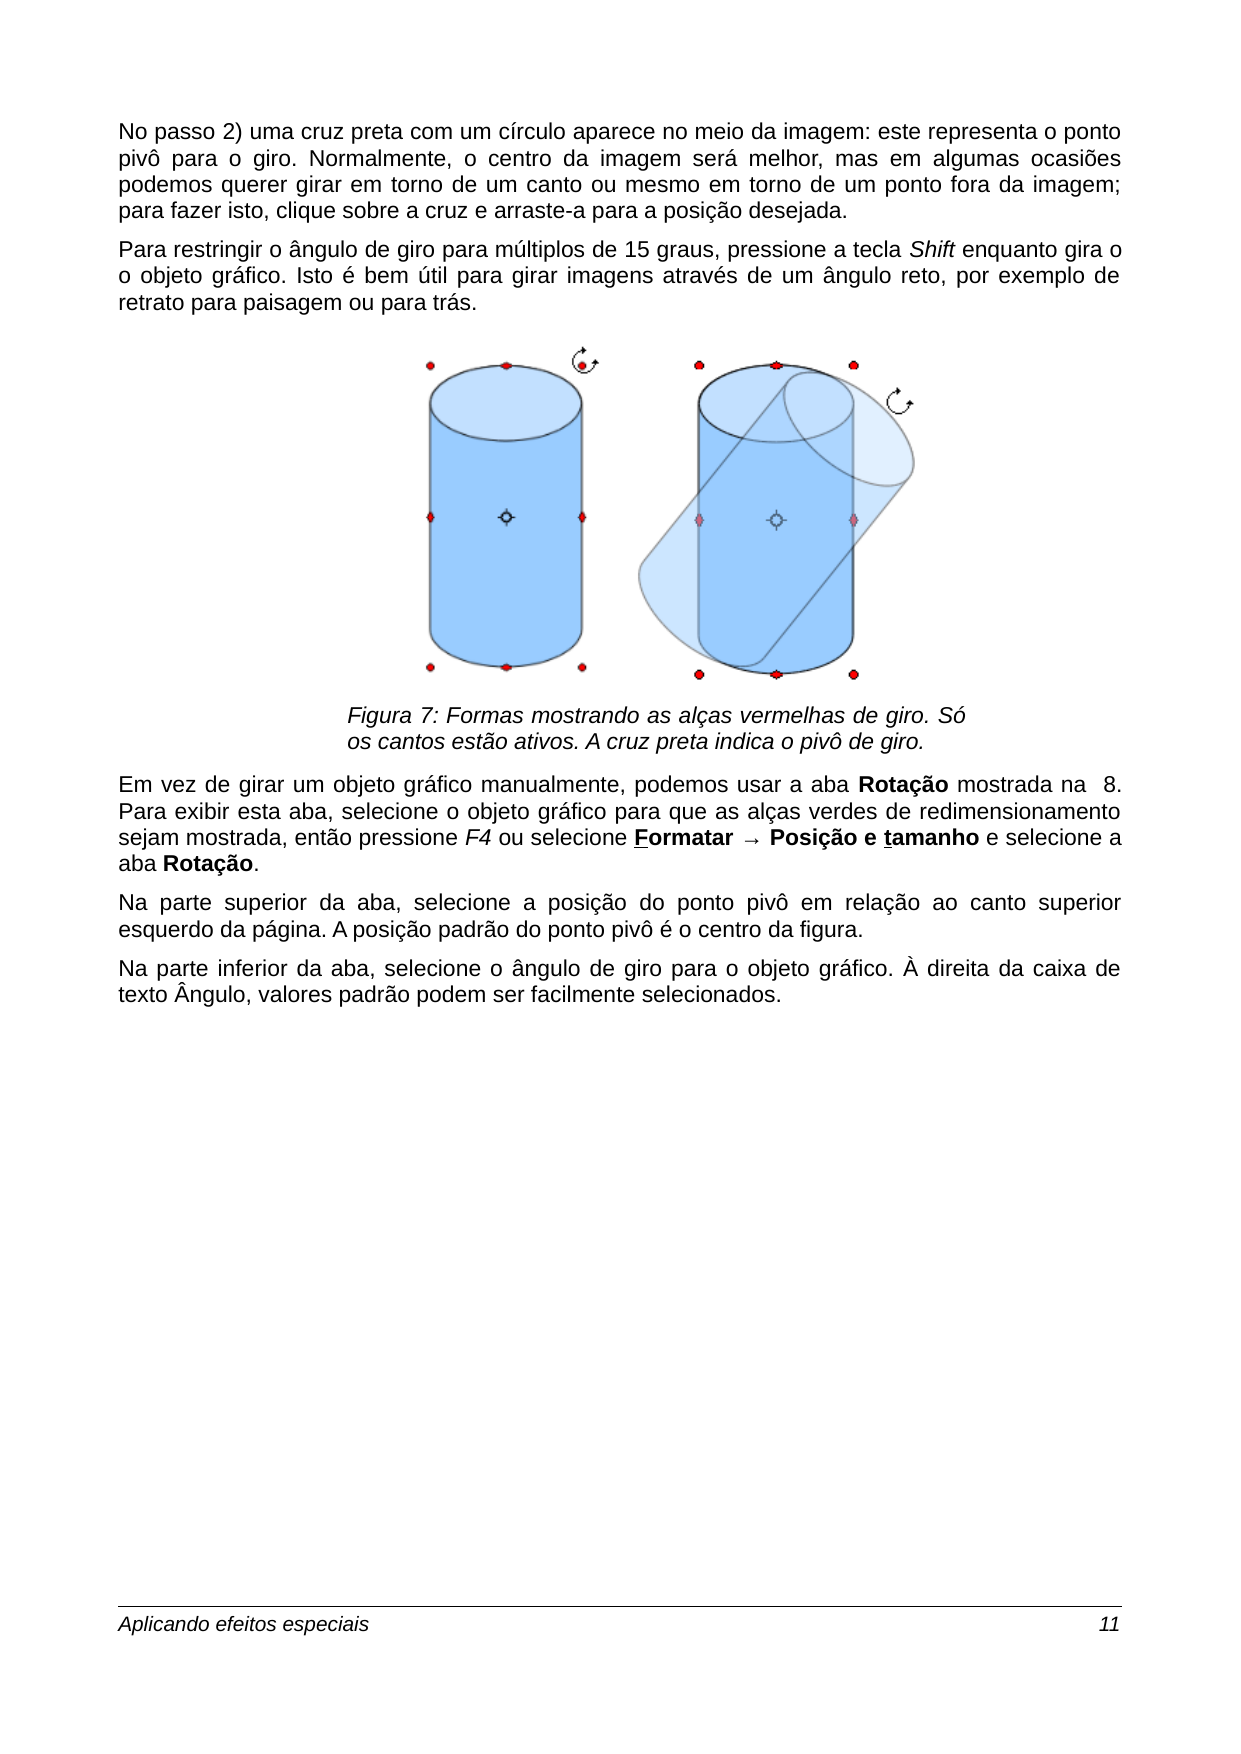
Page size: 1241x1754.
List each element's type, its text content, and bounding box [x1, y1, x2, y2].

text Na parte superior da aba, selecione a posição do ponto pivô em relação ao canto superior esquerdo da página. A posição padrão do ponto pivô é o centro da figura. [118, 889, 1122, 942]
picture [387, 340, 922, 691]
text Para restringir o ângulo de giro para múltiplos de 15 graus, pressione a tecla Shift enquanto gira o o objeto gráfico. Isto é bem útil para girar imagens através de um ângulo reto, por exemplo de retrato para paisagem ou para trás. [118, 236, 1122, 315]
text Em vez de girar um objeto gráfico manualmente, podemos usar a aba Rotação mostrada na Figura 8. Para exibir esta aba, selecione o objeto gráfico para que as alças verdes de redimensionamento sejam mostrada, então pressione F4 ou selecione Formatar → Posição e tamanho e selecione a aba Rotação. [118, 771, 1122, 877]
text No passo 2) uma cruz preta com um círculo aparece no meio da imagem: este representa o ponto pivô para o giro. Normalmente, o centro da imagem será melhor, mas em algumas ocasiões podemos querer girar em torno de um canto ou mesmo em torno de um ponto fora da imagem; para fazer isto, clique sobre a cruz e arraste-a para a posição desejada. [118, 118, 1122, 223]
list Figura 7: Formas mostrando as alças vermelhas de giro. Só os cantos estão ativos. A cruz preta indica o pivô de giro. [347, 702, 968, 754]
text Na parte inferior da aba, selecione o ângulo de giro para o objeto gráfico. À direita da caixa de texto Ângulo, valores padrão podem ser facilmente selecionados. [118, 954, 1122, 1007]
